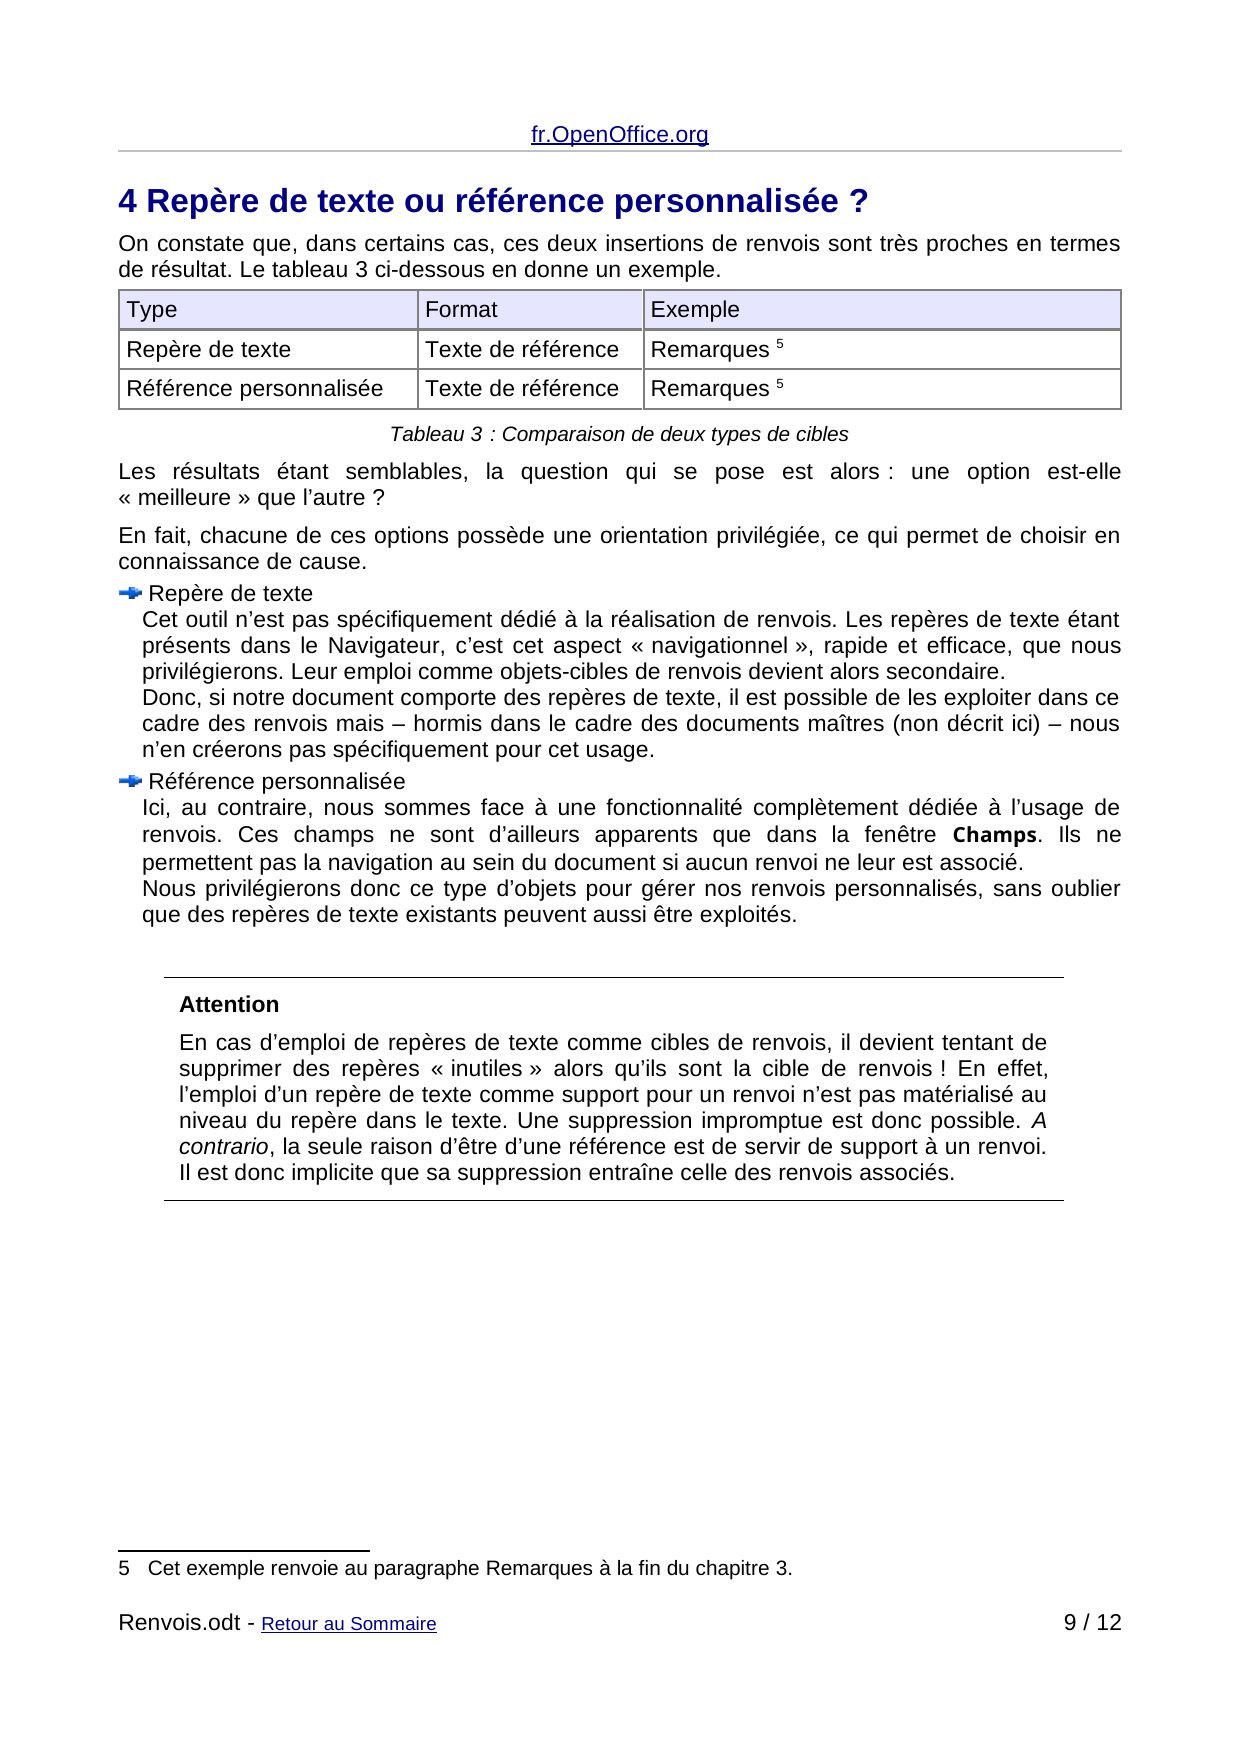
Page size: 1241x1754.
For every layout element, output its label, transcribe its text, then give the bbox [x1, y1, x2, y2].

table_cell Référence personnalisée [120, 370, 417, 408]
text Les résultats étant semblables, la question qui se pose est alors : une option est-elle « meilleure » que l’autre ? [118, 458, 1122, 510]
table_header Exemple [645, 291, 1120, 328]
table_cell Texte de référence [419, 370, 642, 408]
table_cell Texte de référence [419, 331, 642, 368]
list Repère de texte Cet outil n’est pas spécifiquement dédié à la réalisation de renvois. Les repères de texte étant présents dans le Navigateur, c’est cet aspect « navigationnel », rapide et efficace, que nous privilégierons. Leur emploi comme objets-cibles de renvois devient alors secondaire. Donc, si notre document comporte des repères de texte, il est possible de les exploiter dans ce cadre des renvois mais – hormis dans le cadre des documents maîtres (non décrit ici) – nous n’en créerons pas spécifiquement pour cet usage. [118, 580, 1122, 762]
subtitle Repère de texte ou référence personnalisée ? [118, 182, 1122, 219]
table_cell Remarques [645, 331, 1120, 368]
table_header Format [419, 291, 642, 328]
text Tableau 3 : Comparaison de deux types de cibles [118, 422, 1122, 446]
text En cas d’emploi de repères de texte comme cibles de renvois, il devient tentant de supprimer des repères « inutiles » alors qu’ils sont la cible de renvois ! En effet, l’emploi d’un repère de texte comme support pour un renvoi n’est pas matérialisé au niveau du repère dans le texte. Une suppression impromptue est donc possible. A contrario, la seule raison d’être d’une référence est de servir de support à un renvoi. Il est donc implicite que sa suppression entraîne celle des renvois associés. [164, 1014, 1064, 1200]
list Référence personnalisée Ici, au contraire, nous sommes face à une fonctionnalité complètement dédiée à l’usage de renvois. Ces champs ne sont d’ailleurs apparents que dans la fenêtre Champs. Ils ne permettent pas la navigation au sein du document si aucun renvoi ne leur est associé. Nous privilégierons donc ce type d’objets pour gérer nos renvois personnalisés, sans oublier que des repères de texte existants peuvent aussi être exploités. [118, 768, 1122, 927]
picture [119, 775, 142, 787]
text En fait, chacune de ces options possède une orientation privilégiée, ce qui permet de choisir en connaissance de cause. [118, 522, 1122, 574]
picture [119, 587, 142, 599]
text On constate que, dans certains cas, ces deux insertions de renvois sont très proches en termes de résultat. Le tableau 3 ci-dessous en donne un exemple. [118, 231, 1122, 283]
table_header Type [120, 291, 417, 328]
text Attention [164, 978, 1064, 1014]
table_cell Remarques 5 [645, 370, 1120, 408]
table_cell Repère de texte [120, 331, 417, 368]
